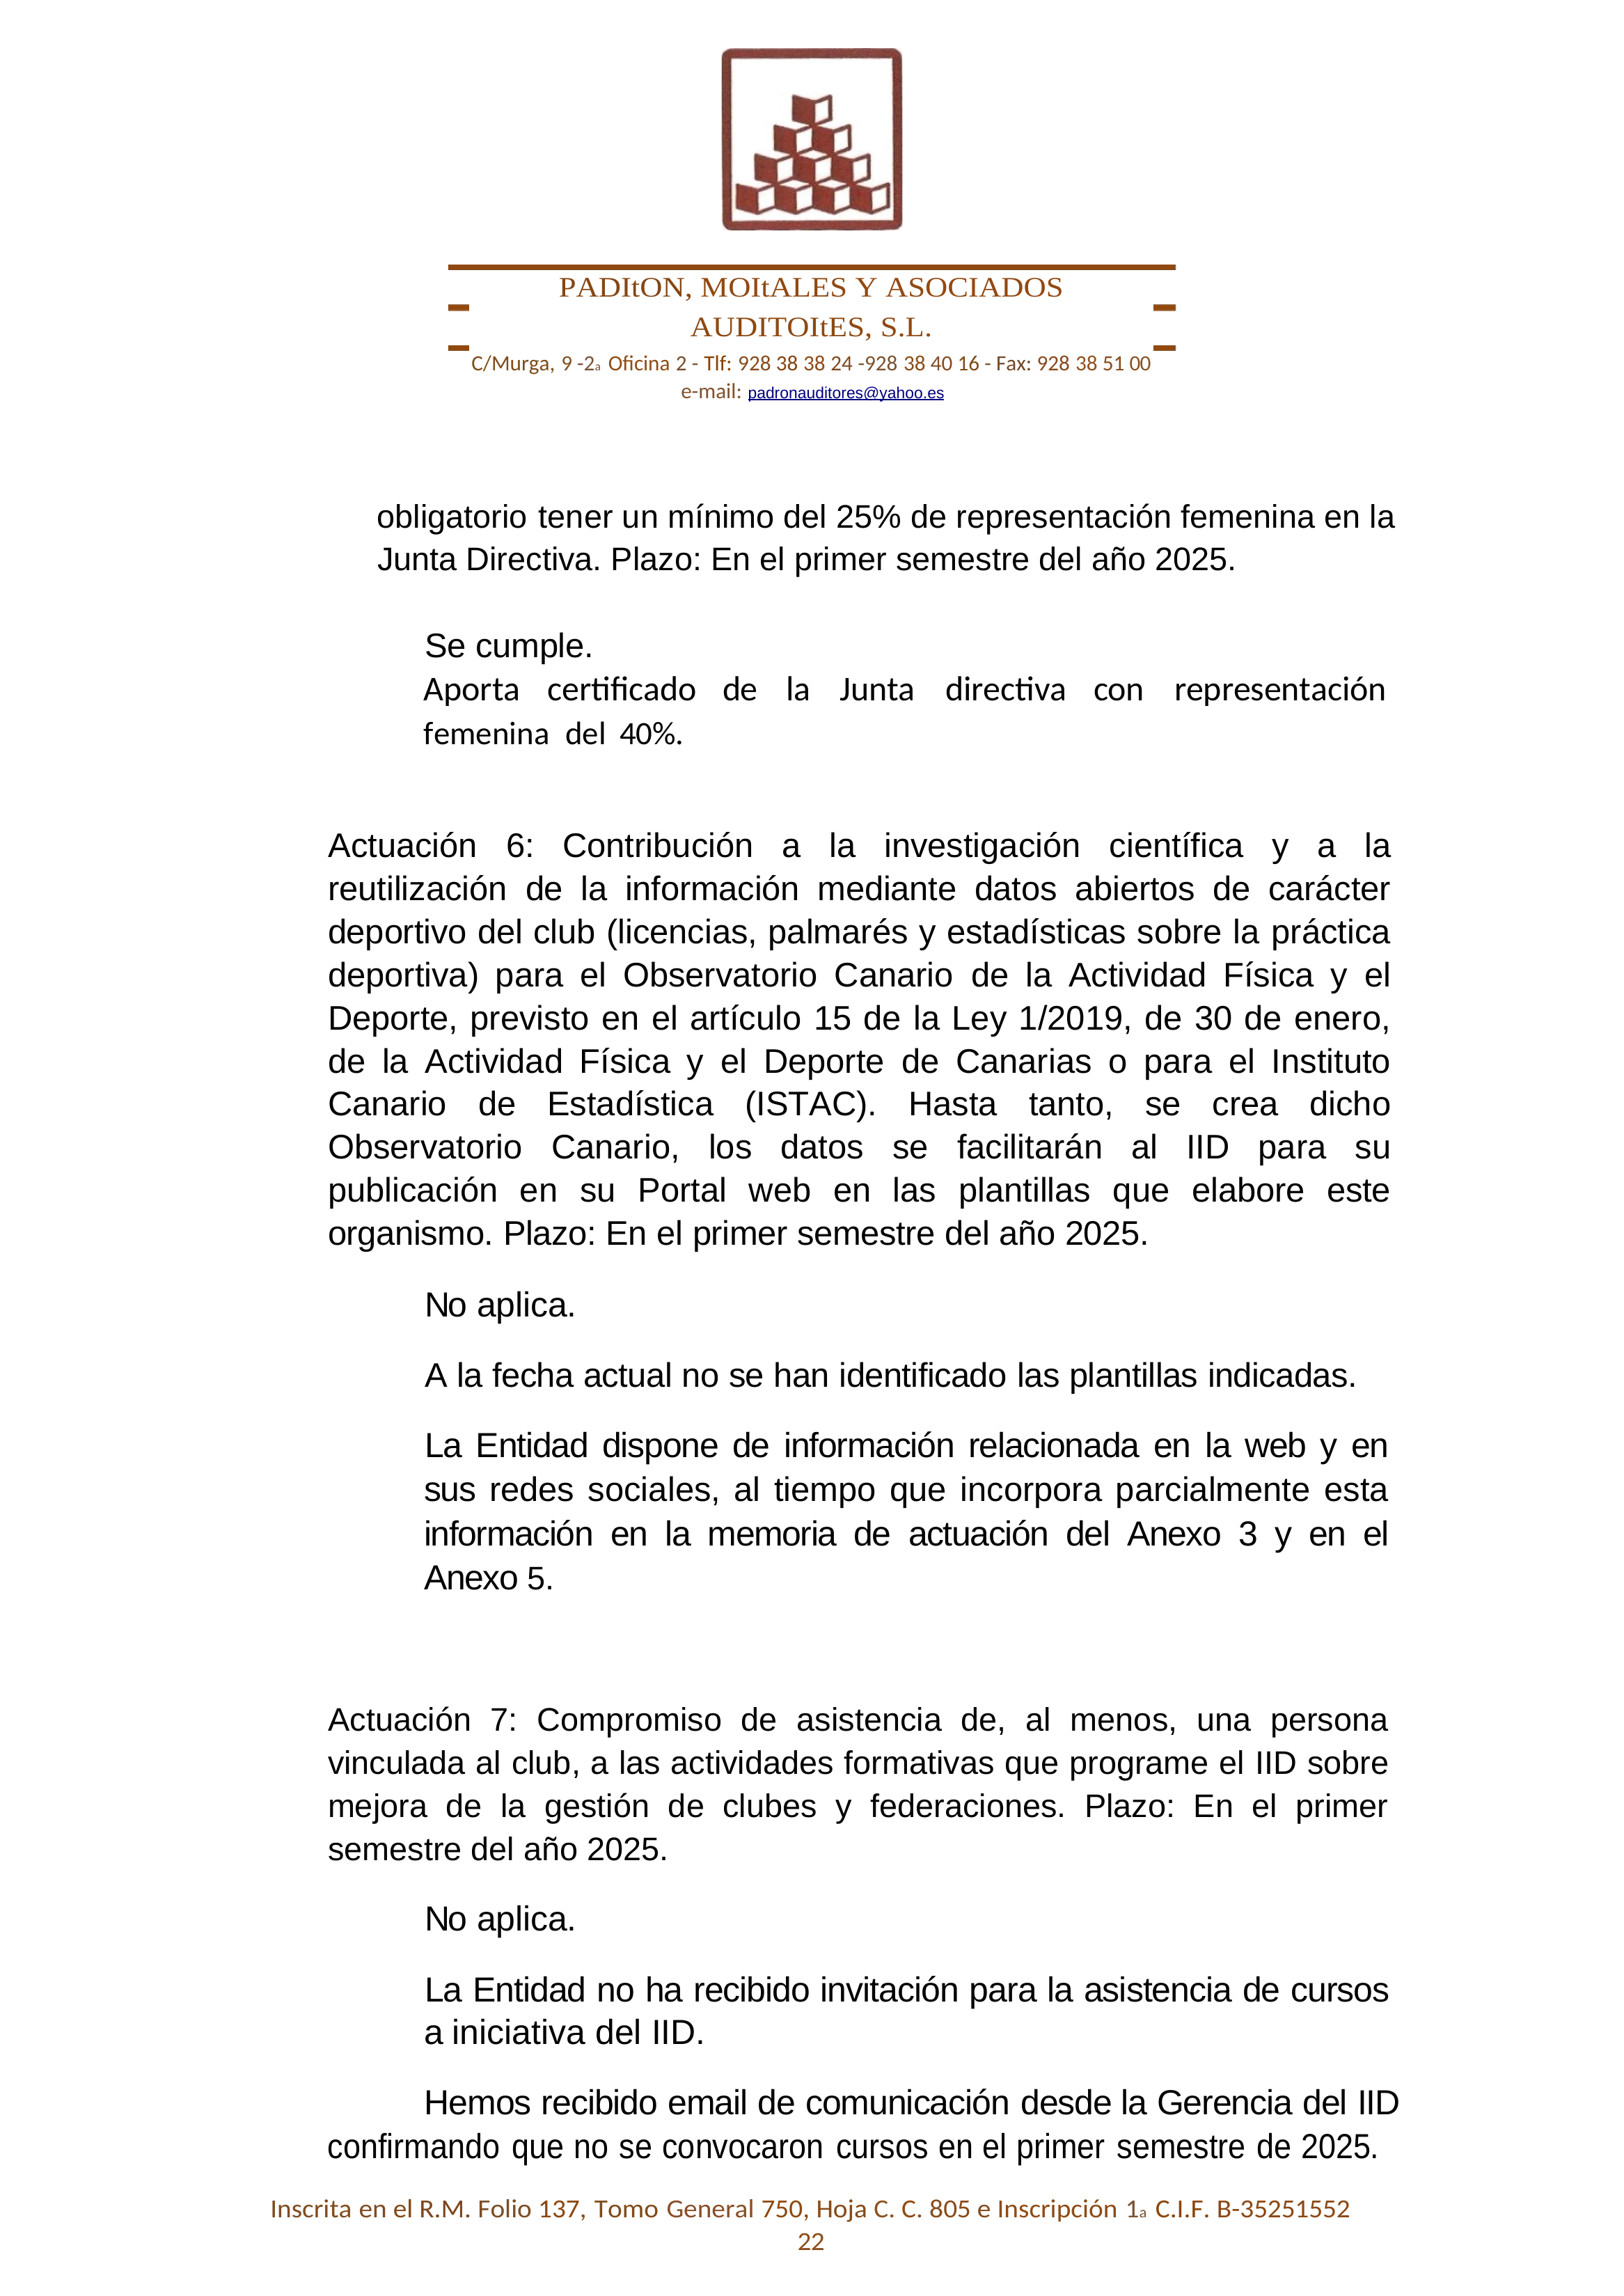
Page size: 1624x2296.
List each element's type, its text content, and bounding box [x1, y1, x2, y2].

text Hemos recibido email de comunicación desde la Gerencia del IID confirmando que no se convocaron cursos en el primer semestre de 2025. [328, 2082, 1449, 2166]
text No aplica. [425, 1898, 1449, 1938]
subtitle Aporta certificado de la Junta directiva con representación [424, 667, 1449, 709]
text Actuación 7: Compromiso de asistencia de, al menos, una persona vinculada al club, a las actividades formativas que programe el IID sobre mejora de la gestión de clubes y federaciones. Plazo: En el primer semestre del año 2025. [328, 1701, 1389, 1868]
text La Entidad no ha recibido invitación para la asistencia de cursos a iniciativa del IID. [424, 1969, 1391, 2052]
text Se cumple. [425, 626, 1449, 665]
text A la fecha actual no se han identificado las plantillas indicadas. [425, 1355, 1449, 1394]
subtitle No aplica. [425, 1284, 1449, 1324]
text La Entidad dispone de información relacionada en la web y en sus redes sociales, al tiempo que incorpora parcialmente esta información en la memoria de actuación del Anexo 3 y en el Anexo 5. [424, 1424, 1390, 1597]
text Actuación 6: Contribución a la investigación científica y a la reutilización de la información mediante datos abiertos de carácter deportivo del club (licencias, palmarés y estadísticas sobre la práctica deportiva) para el Observatorio Canario de la Actividad Física y el Deporte, previsto en el artículo 15 de la Ley 1/2019, de 30 de enero, de la Actividad Física y el Deporte de Canarias o para el Instituto Canario de Estadística (ISTAC). Hasta tanto, se crea dicho Observatorio Canario, los datos se facilitarán al IID para su publicación en su Portal web en las plantillas que elabore este organismo. Plazo: En el primer semestre del año 2025. [328, 826, 1391, 1252]
text obligatorio tener un mínimo del 25% de representación femenina en la Junta Directiva. Plazo: En el primer semestre del año 2025. [377, 498, 1449, 578]
text femenina del 40%. [424, 713, 1449, 753]
